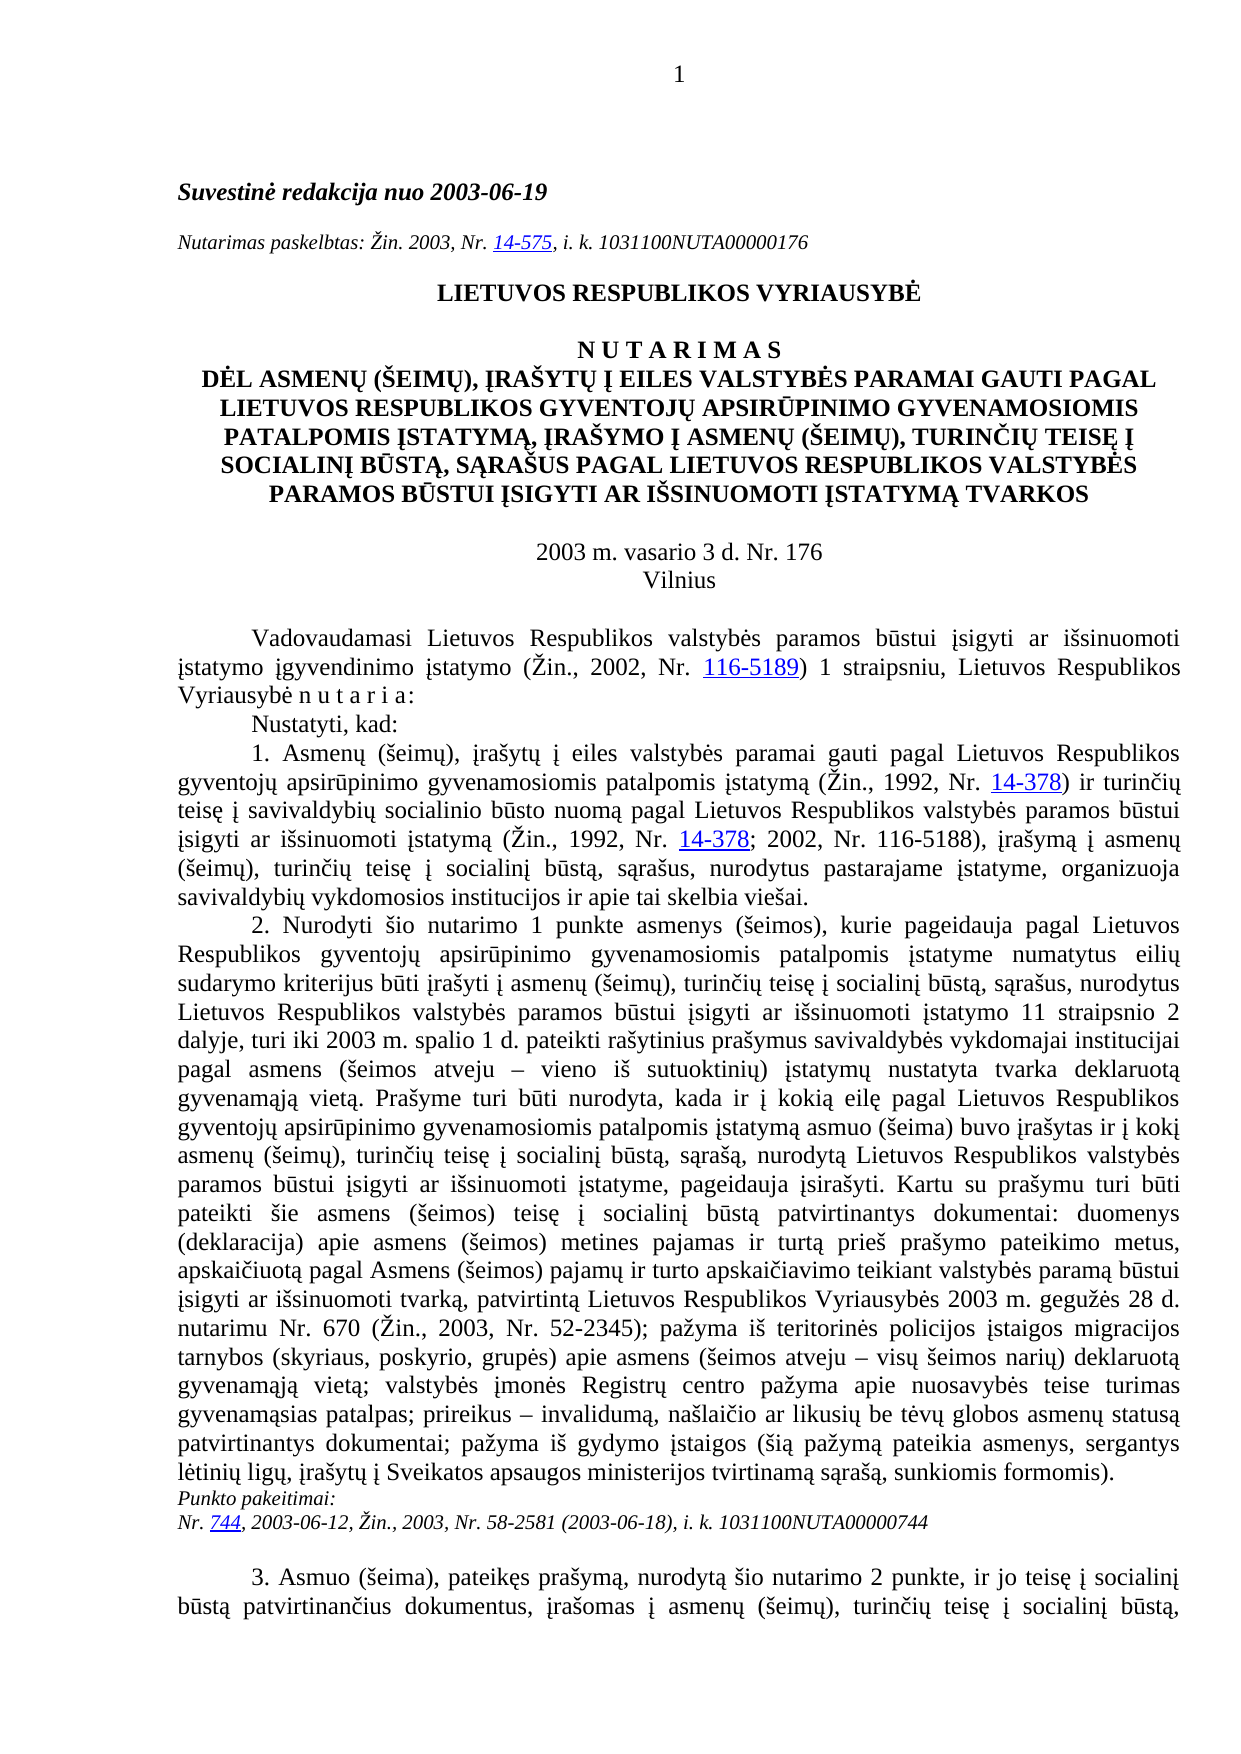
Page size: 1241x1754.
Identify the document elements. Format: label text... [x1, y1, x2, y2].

text LIETUVOS RESPUBLIKOS VYRIAUSYBĖ [177, 278, 1181, 307]
text 2003 m. vasario 3 d. Nr. 176 [177, 537, 1181, 566]
text 1. Asmenų (šeimų), įrašytų į eiles valstybės paramai gauti pagal Lietuvos Respublikos gyventojų apsirūpinimo gyvenamosiomis patalpomis įstatymą (Žin., 1992, Nr. 14-378) ir turinčių teisę į savivaldybių socialinio būsto nuomą pagal Lietuvos Respublikos valstybės paramos būstui įsigyti ar išsinuomoti įstatymą (Žin., 1992, Nr. 14-378; 2002, Nr. 116-5188), įrašymą į asmenų (šeimų), turinčių teisę į socialinį būstą, sąrašus, nurodytus pastarajame įstatyme, organizuoja savivaldybių vykdomosios institucijos ir apie tai skelbia viešai. [177, 738, 1181, 911]
text N U T A R I M A S [177, 336, 1181, 364]
text Punkto pakeitimai: [177, 1486, 1181, 1510]
text 2. Nurodyti šio nutarimo 1 punkte asmenys (šeimos), kurie pageidauja pagal Lietuvos Respublikos gyventojų apsirūpinimo gyvenamosiomis patalpomis įstatyme numatytus eilių sudarymo kriterijus būti įrašyti į asmenų (šeimų), turinčių teisę į socialinį būstą, sąrašus, nurodytus Lietuvos Respublikos valstybės paramos būstui įsigyti ar išsinuomoti įstatymo 11 straipsnio 2 dalyje, turi iki 2003 m. spalio 1 d. pateikti rašytinius prašymus savivaldybės vykdomajai institucijai pagal asmens (šeimos atveju – vieno iš sutuoktinių) įstatymų nustatyta tvarka deklaruotą gyvenamąją vietą. Prašyme turi būti nurodyta, kada ir į kokią eilę pagal Lietuvos Respublikos gyventojų apsirūpinimo gyvenamosiomis patalpomis įstatymą asmuo (šeima) buvo įrašytas ir į kokį asmenų (šeimų), turinčių teisę į socialinį būstą, sąrašą, nurodytą Lietuvos Respublikos valstybės paramos būstui įsigyti ar išsinuomoti įstatyme, pageidauja įsirašyti. Kartu su prašymu turi būti pateikti šie asmens (šeimos) teisę į socialinį būstą patvirtinantys dokumentai: duomenys (deklaracija) apie asmens (šeimos) metines pajamas ir turtą prieš prašymo pateikimo metus, apskaičiuotą pagal Asmens (šeimos) pajamų ir turto apskaičiavimo teikiant valstybės paramą būstui įsigyti ar išsinuomoti tvarką, patvirtintą Lietuvos Respublikos Vyriausybės 2003 m. gegužės 28 d. nutarimu Nr. 670 (Žin., 2003, Nr. 52-2345); pažyma iš teritorinės policijos įstaigos migracijos tarnybos (skyriaus, poskyrio, grupės) apie asmens (šeimos atveju – visų šeimos narių) deklaruotą gyvenamąją vietą; valstybės įmonės Registrų centro pažyma apie nuosavybės teise turimas gyvenamąsias patalpas; prireikus – invalidumą, našlaičio ar likusių be tėvų globos asmenų statusą patvirtinantys dokumentai; pažyma iš gydymo įstaigos (šią pažymą pateikia asmenys, sergantys lėtinių ligų, įrašytų į Sveikatos apsaugos ministerijos tvirtinamą sąrašą, sunkiomis formomis). [177, 911, 1181, 1486]
text Nustatyti, kad: [177, 709, 1181, 738]
text Nr. 744, 2003-06-12, Žin., 2003, Nr. 58-2581 (2003-06-18), i. k. 1031100NUTA00000744 [177, 1510, 1181, 1534]
text Vilnius [177, 566, 1181, 594]
text Suvestinė redakcija nuo 2003-06-19 [177, 177, 1181, 206]
text Vadovaudamasi Lietuvos Respublikos valstybės paramos būstui įsigyti ar išsinuomoti įstatymo įgyvendinimo įstatymo (Žin., 2002, Nr. 116-5189) 1 straipsniu, Lietuvos Respublikos Vyriausybė nutaria: [177, 623, 1181, 709]
text DĖL ASMENŲ (ŠEIMŲ), ĮRAŠYTŲ Į EILES VALSTYBĖS PARAMAI GAUTI PAGAL LIETUVOS RESPUBLIKOS GYVENTOJŲ APSIRŪPINIMO GYVENAMOSIOMIS PATALPOMIS ĮSTATYMĄ, ĮRAŠYMO Į ASMENŲ (ŠEIMŲ), TURINČIŲ TEISĘ Į SOCIALINĮ BŪSTĄ, SĄRAŠUS PAGAL LIETUVOS RESPUBLIKOS VALSTYBĖS PARAMOS BŪSTUI ĮSIGYTI AR IŠSINUOMOTI ĮSTATYMĄ TVARKOS [177, 364, 1181, 508]
text Nutarimas paskelbtas: Žin. 2003, Nr. 14-575, i. k. 1031100NUTA00000176 [177, 230, 1181, 254]
text 3. Asmuo (šeima), pateikęs prašymą, nurodytą šio nutarimo 2 punkte, ir jo teisę į socialinį būstą patvirtinančius dokumentus, įrašomas į asmenų (šeimų), turinčių teisę į socialinį būstą, [177, 1562, 1181, 1620]
